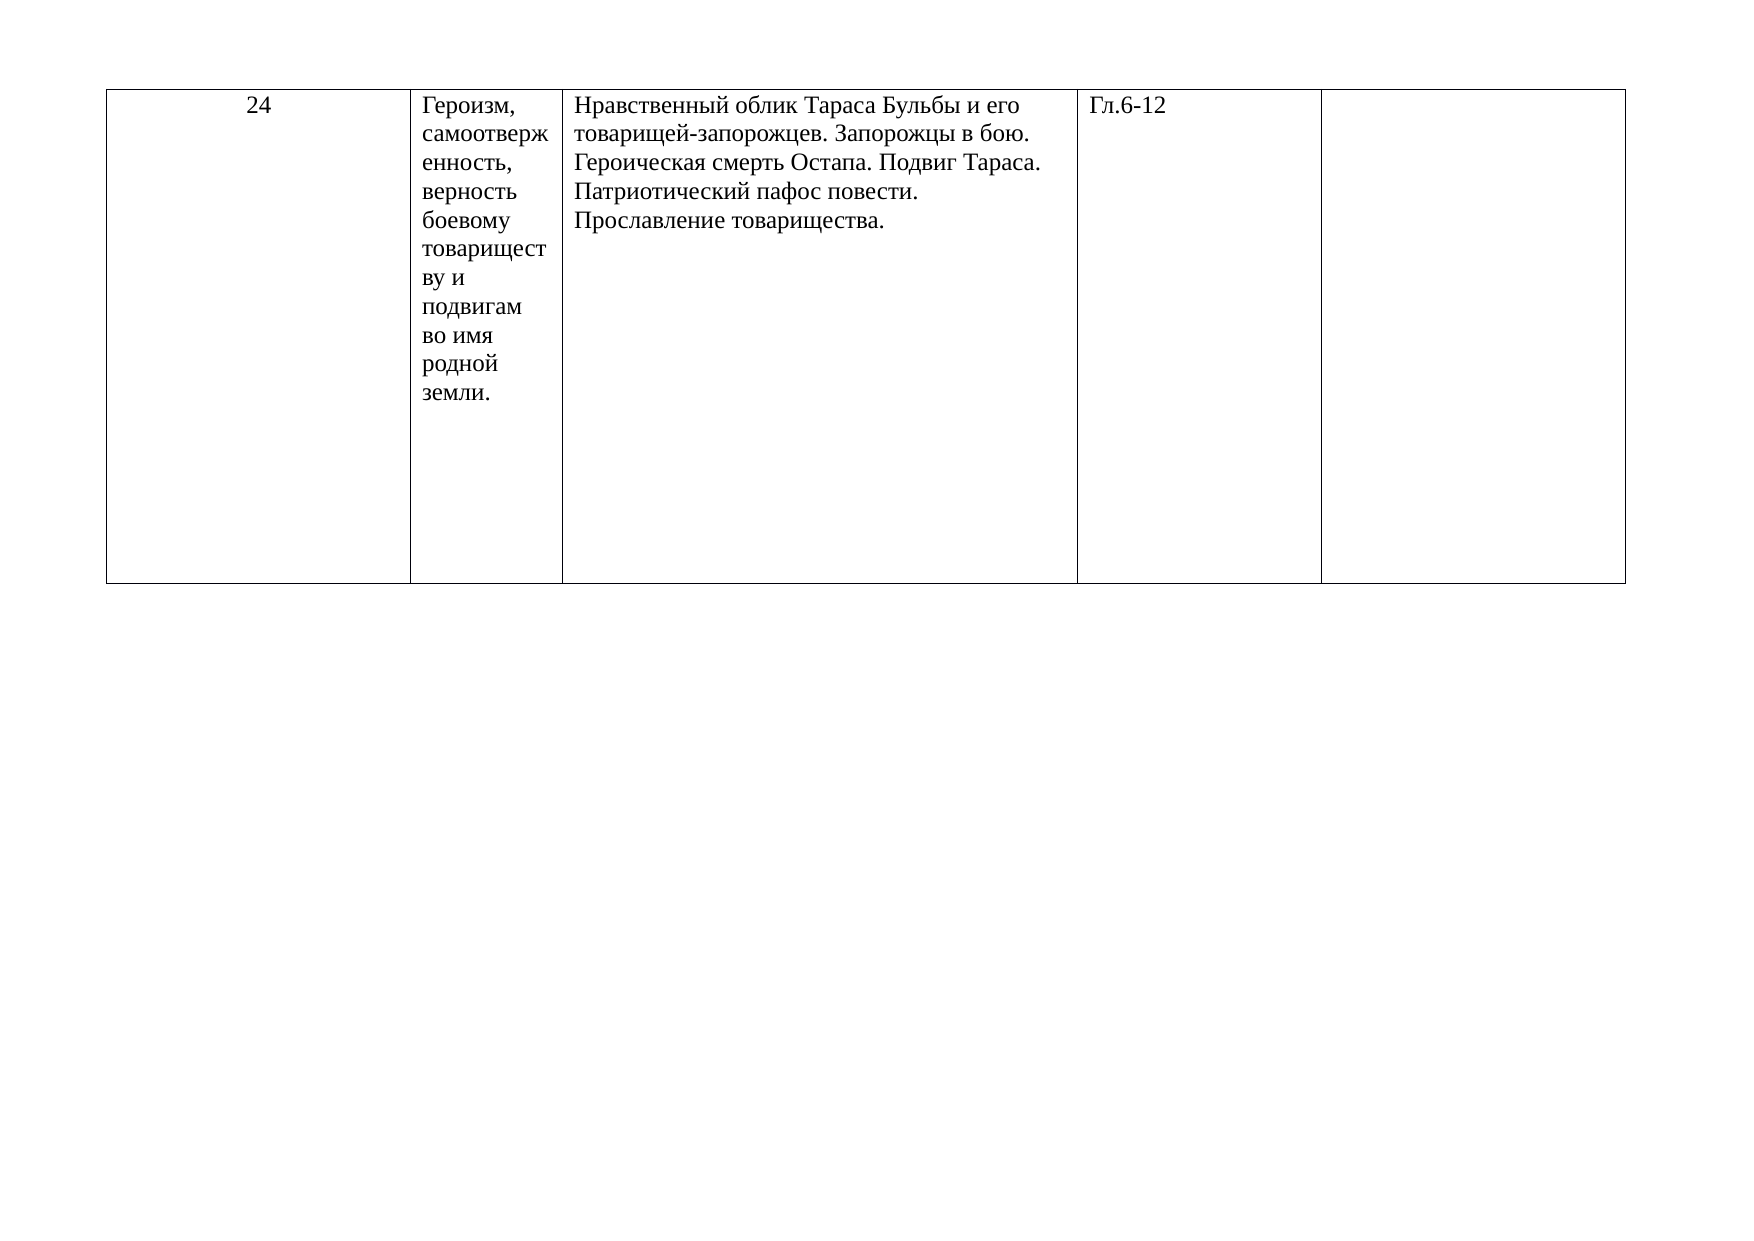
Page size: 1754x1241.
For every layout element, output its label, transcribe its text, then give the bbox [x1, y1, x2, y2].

table_cell 24 [107, 90, 410, 583]
table_cell [1322, 90, 1625, 583]
table_cell Гл.6-12 [1078, 90, 1321, 583]
table_cell Героизм, самоотверженность, верность боевому товариществу и подвигам во имя родной земли. [411, 90, 562, 583]
table_cell Нравственный облик Тараса Бульбы и его товарищей-запорожцев. Запорожцы в бою. Героическая смерть Остапа. Подвиг Тараса. Патриотический пафос повести. Прославление товарищества. [563, 90, 1077, 583]
